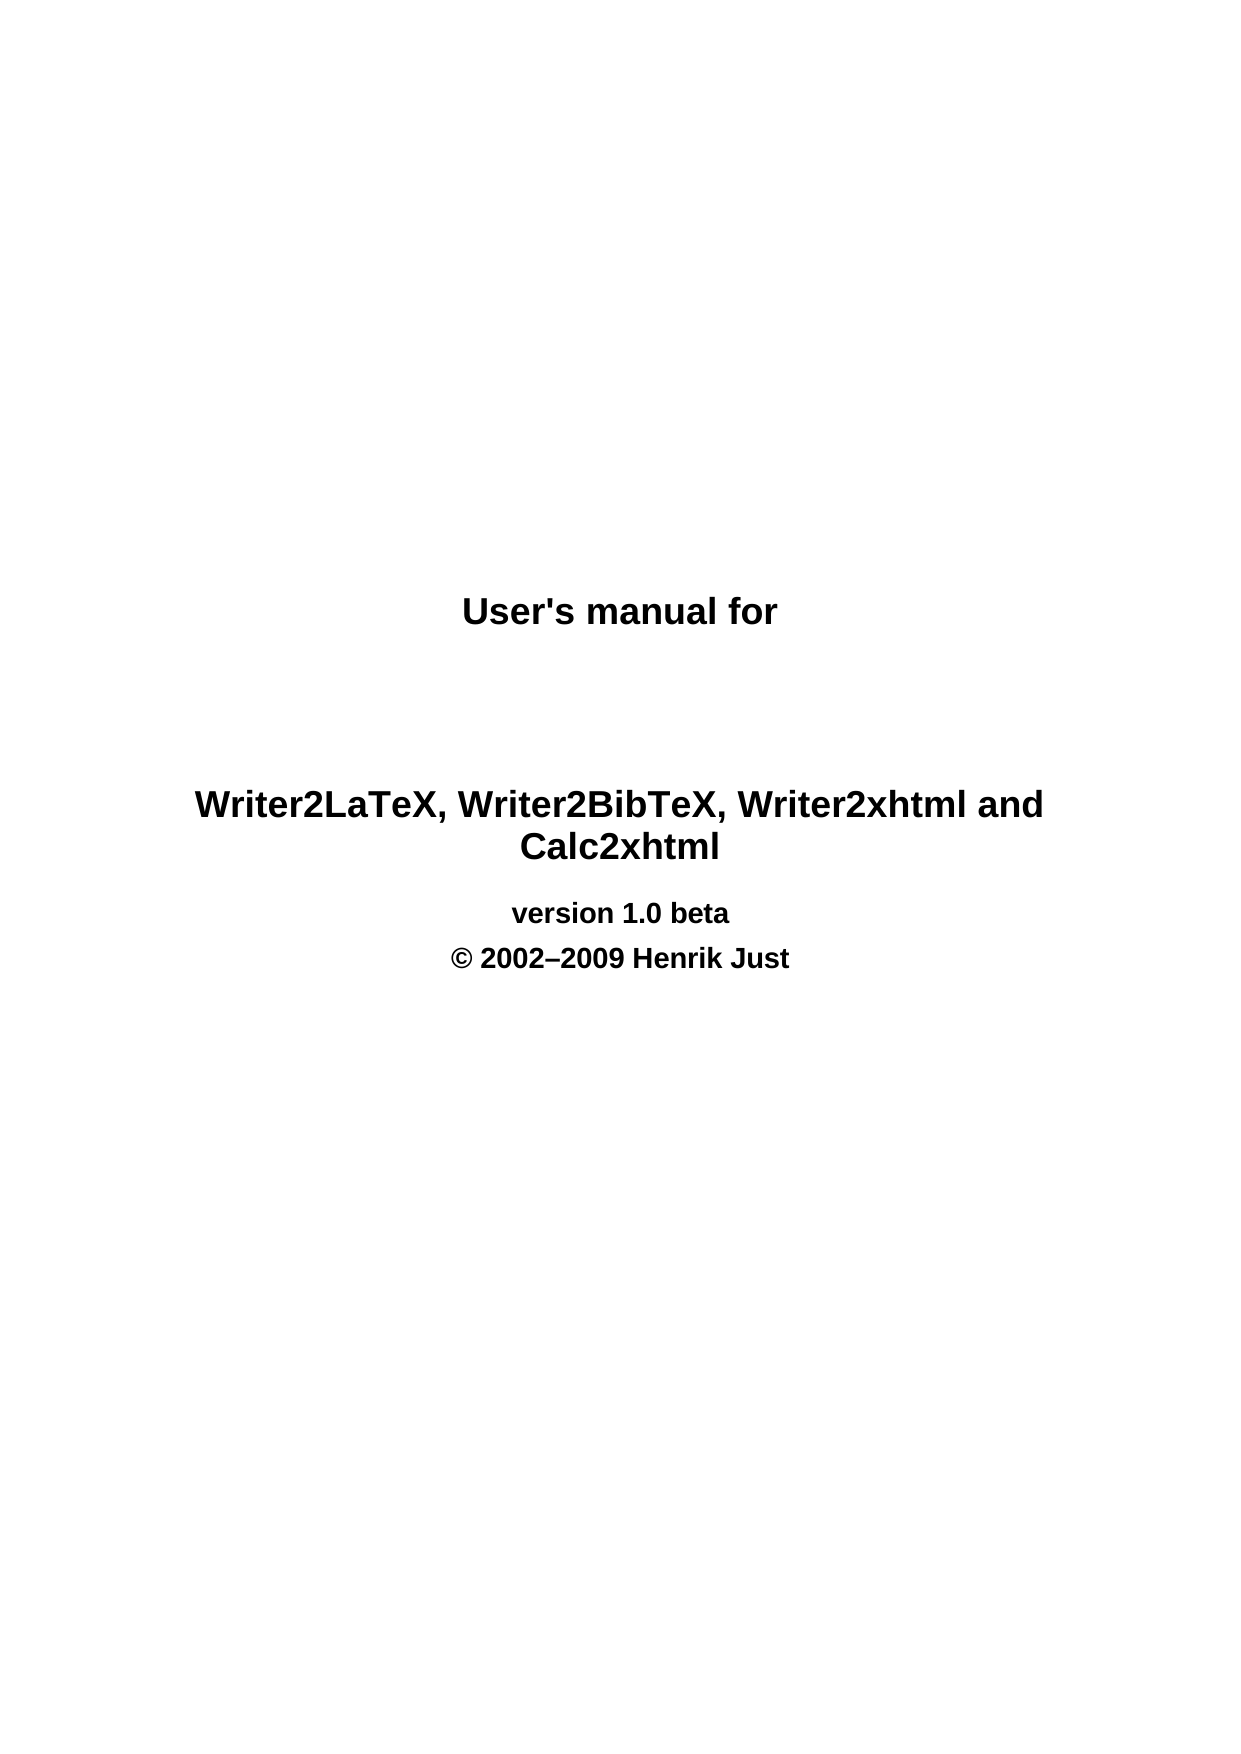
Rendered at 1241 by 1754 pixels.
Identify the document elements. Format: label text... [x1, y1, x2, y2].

text User's manual for [118, 591, 1122, 632]
text Writer2LaTeX, Writer2BibTeX, Writer2xhtml and Calc2xhtml [118, 784, 1122, 868]
text © 2002–2009 Henrik Just [118, 942, 1122, 974]
text version 1.0 beta [118, 897, 1122, 930]
